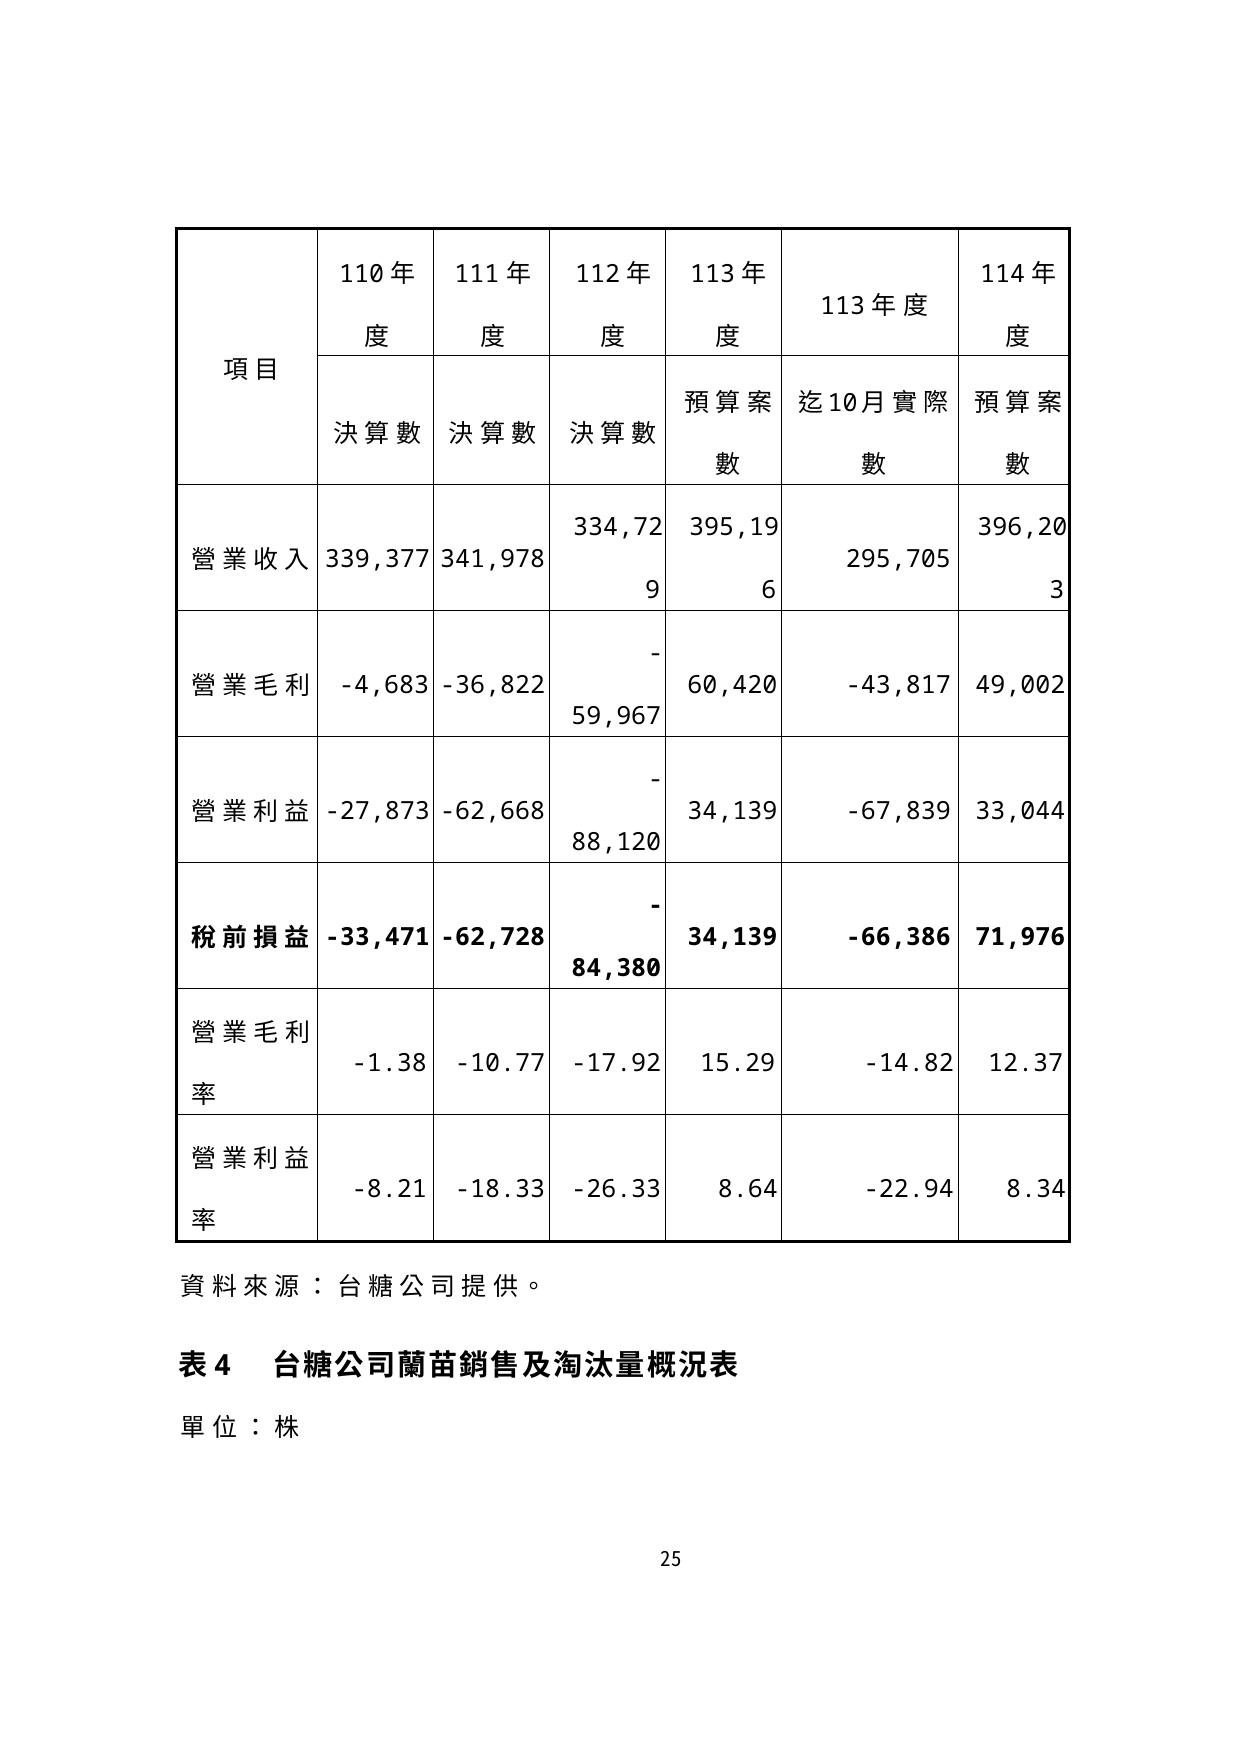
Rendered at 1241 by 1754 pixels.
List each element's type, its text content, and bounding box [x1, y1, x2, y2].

table_cell 決算數 [434, 356, 549, 483]
table_cell 決算數 [318, 356, 433, 483]
table_cell -67,839 [782, 737, 958, 862]
table_cell 395,196 [666, 485, 781, 609]
table_cell -27,873 [318, 737, 433, 862]
table_cell 8.34 [959, 1115, 1068, 1240]
table_cell 營業毛利率 [178, 989, 317, 1114]
table_cell -88,120 [550, 737, 665, 862]
table_cell -36,822 [434, 611, 549, 736]
table_cell 營業利益率 [178, 1115, 317, 1240]
text 資料來源：台糖公司提供。 [176, 1243, 1063, 1305]
table_cell 營業毛利 [178, 611, 317, 736]
table_cell -18.33 [434, 1115, 549, 1240]
table_cell 34,139 [666, 863, 781, 988]
table_cell 8.64 [666, 1115, 781, 1240]
table_cell -62,728 [434, 863, 549, 988]
table_cell 營業利益 [178, 737, 317, 862]
table_cell -17.92 [550, 989, 665, 1114]
table_cell 營業收入 [178, 485, 317, 609]
table_cell 稅前損益 [178, 863, 317, 988]
table_cell -22.94 [782, 1115, 958, 1240]
table_cell -33,471 [318, 863, 433, 988]
table_cell 341,978 [434, 485, 549, 609]
table_cell 49,002 [959, 611, 1068, 736]
table_cell 預算案數 [959, 356, 1068, 483]
table_header 113年度 [782, 230, 958, 355]
table_cell -8.21 [318, 1115, 433, 1240]
text 表4 台糖公司蘭苗銷售及淘汰量概況表 單位：株 [177, 1321, 1063, 1446]
table_cell -43,817 [782, 611, 958, 736]
table_cell 34,139 [666, 737, 781, 862]
table_cell 396,203 [959, 485, 1068, 609]
table_header 110年度 [318, 230, 433, 355]
table_cell 295,705 [782, 485, 958, 609]
table_cell 12.37 [959, 989, 1068, 1114]
table_header 111年度 [434, 230, 549, 355]
table_cell 71,976 [959, 863, 1068, 988]
table_cell -10.77 [434, 989, 549, 1114]
table_header 113年度 [666, 230, 781, 355]
table_cell 預算案數 [666, 356, 781, 483]
table_cell 60,420 [666, 611, 781, 736]
table_cell 339,377 [318, 485, 433, 609]
table_cell -26.33 [550, 1115, 665, 1240]
table_cell -84,380 [550, 863, 665, 988]
table_cell 迄10月實際數 [782, 356, 958, 483]
table_header 112年度 [550, 230, 665, 355]
table_cell -4,683 [318, 611, 433, 736]
table_cell -59,967 [550, 611, 665, 736]
table_cell -66,386 [782, 863, 958, 988]
table_cell -1.38 [318, 989, 433, 1114]
table_cell -14.82 [782, 989, 958, 1114]
table_header 114年度 [959, 230, 1068, 355]
table_cell 334,729 [550, 485, 665, 609]
table_cell 33,044 [959, 737, 1068, 862]
table_cell 決算數 [550, 356, 665, 483]
table_cell 15.29 [666, 989, 781, 1114]
table_header 項目 [178, 230, 317, 483]
table_cell -62,668 [434, 737, 549, 862]
